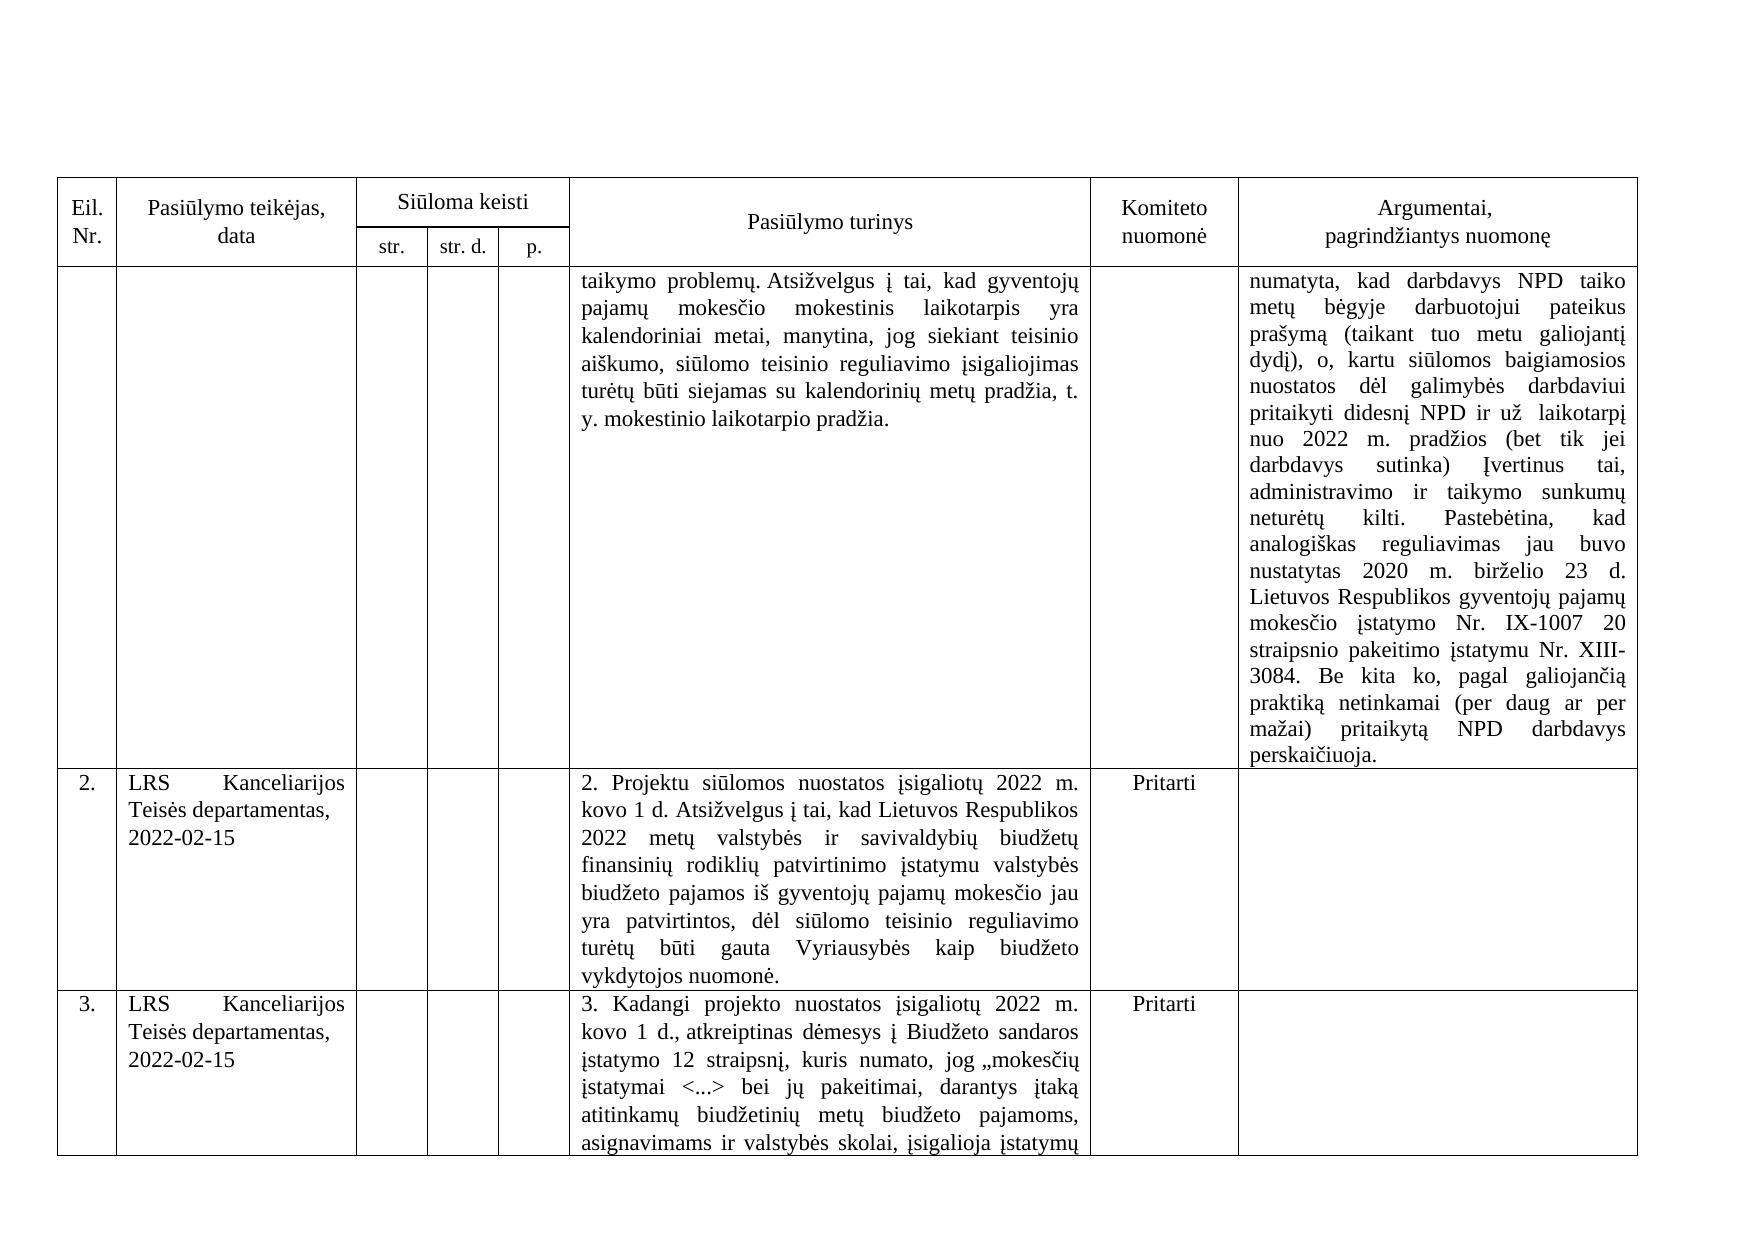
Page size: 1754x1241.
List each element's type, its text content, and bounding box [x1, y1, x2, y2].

table_cell p. [499, 228, 569, 266]
table_cell 3. [58, 991, 116, 1155]
table_header Pasiūlymo teikėjas, data [117, 178, 356, 266]
table_cell LRS Kanceliarijos Teisės departamentas, 2022-02-15 [117, 991, 356, 1155]
table_cell [499, 267, 569, 768]
table_cell [428, 769, 498, 989]
table_cell [357, 991, 427, 1155]
table_header Pasiūlymo turinys [570, 178, 1090, 266]
table_cell [499, 769, 569, 989]
table_cell taikymo problemų. Atsižvelgus į tai, kad gyventojų pajamų mokesčio mokestinis laikotarpis yra kalendoriniai metai, manytina, jog siekiant teisinio aiškumo, siūlomo teisinio reguliavimo įsigaliojimas turėtų būti siejamas su kalendorinių metų pradžia, t. y. mokestinio laikotarpio pradžia. [570, 267, 1090, 768]
table_cell [58, 267, 116, 768]
table_cell [428, 267, 498, 768]
table_cell 2. Projektu siūlomos nuostatos įsigaliotų 2022 m. kovo 1 d. Atsižvelgus į tai, kad Lietuvos Respublikos 2022 metų valstybės ir savivaldybių biudžetų finansinių rodiklių patvirtinimo įstatymu valstybės biudžeto pajamos iš gyventojų pajamų mokesčio jau yra patvirtintos, dėl siūlomo teisinio reguliavimo turėtų būti gauta Vyriausybės kaip biudžeto vykdytojos nuomonė. [570, 769, 1090, 989]
table_cell 3. Kadangi projekto nuostatos įsigaliotų 2022 m. kovo 1 d., atkreiptinas dėmesys į Biudžeto sandaros įstatymo 12 straipsnį, kuris numato, jog „mokesčių įstatymai <...> bei jų pakeitimai, darantys įtaką atitinkamų biudžetinių metų biudžeto pajamoms, asignavimams ir valstybės skolai, įsigalioja įstatymų [570, 991, 1090, 1155]
table_cell [1239, 769, 1637, 989]
table_cell [117, 267, 356, 768]
table_cell Pritarti [1091, 769, 1238, 989]
table_header Eil. Nr. [58, 178, 116, 266]
table_cell [428, 991, 498, 1155]
table_cell 2. [58, 769, 116, 989]
table_header Komiteto nuomonė [1091, 178, 1238, 266]
table_header Argumentai, pagrindžiantys nuomonę [1239, 178, 1637, 266]
table_cell [357, 267, 427, 768]
table_cell LRS Kanceliarijos Teisės departamentas, 2022-02-15 [117, 769, 356, 989]
table_cell str. d. [428, 228, 498, 266]
table_cell [357, 769, 427, 989]
table_header Siūloma keisti [357, 178, 569, 226]
table_cell [1239, 991, 1637, 1155]
table_cell str. [357, 228, 427, 266]
table_cell [1091, 267, 1238, 768]
table_cell [499, 991, 569, 1155]
table_cell Pritarti [1091, 991, 1238, 1155]
